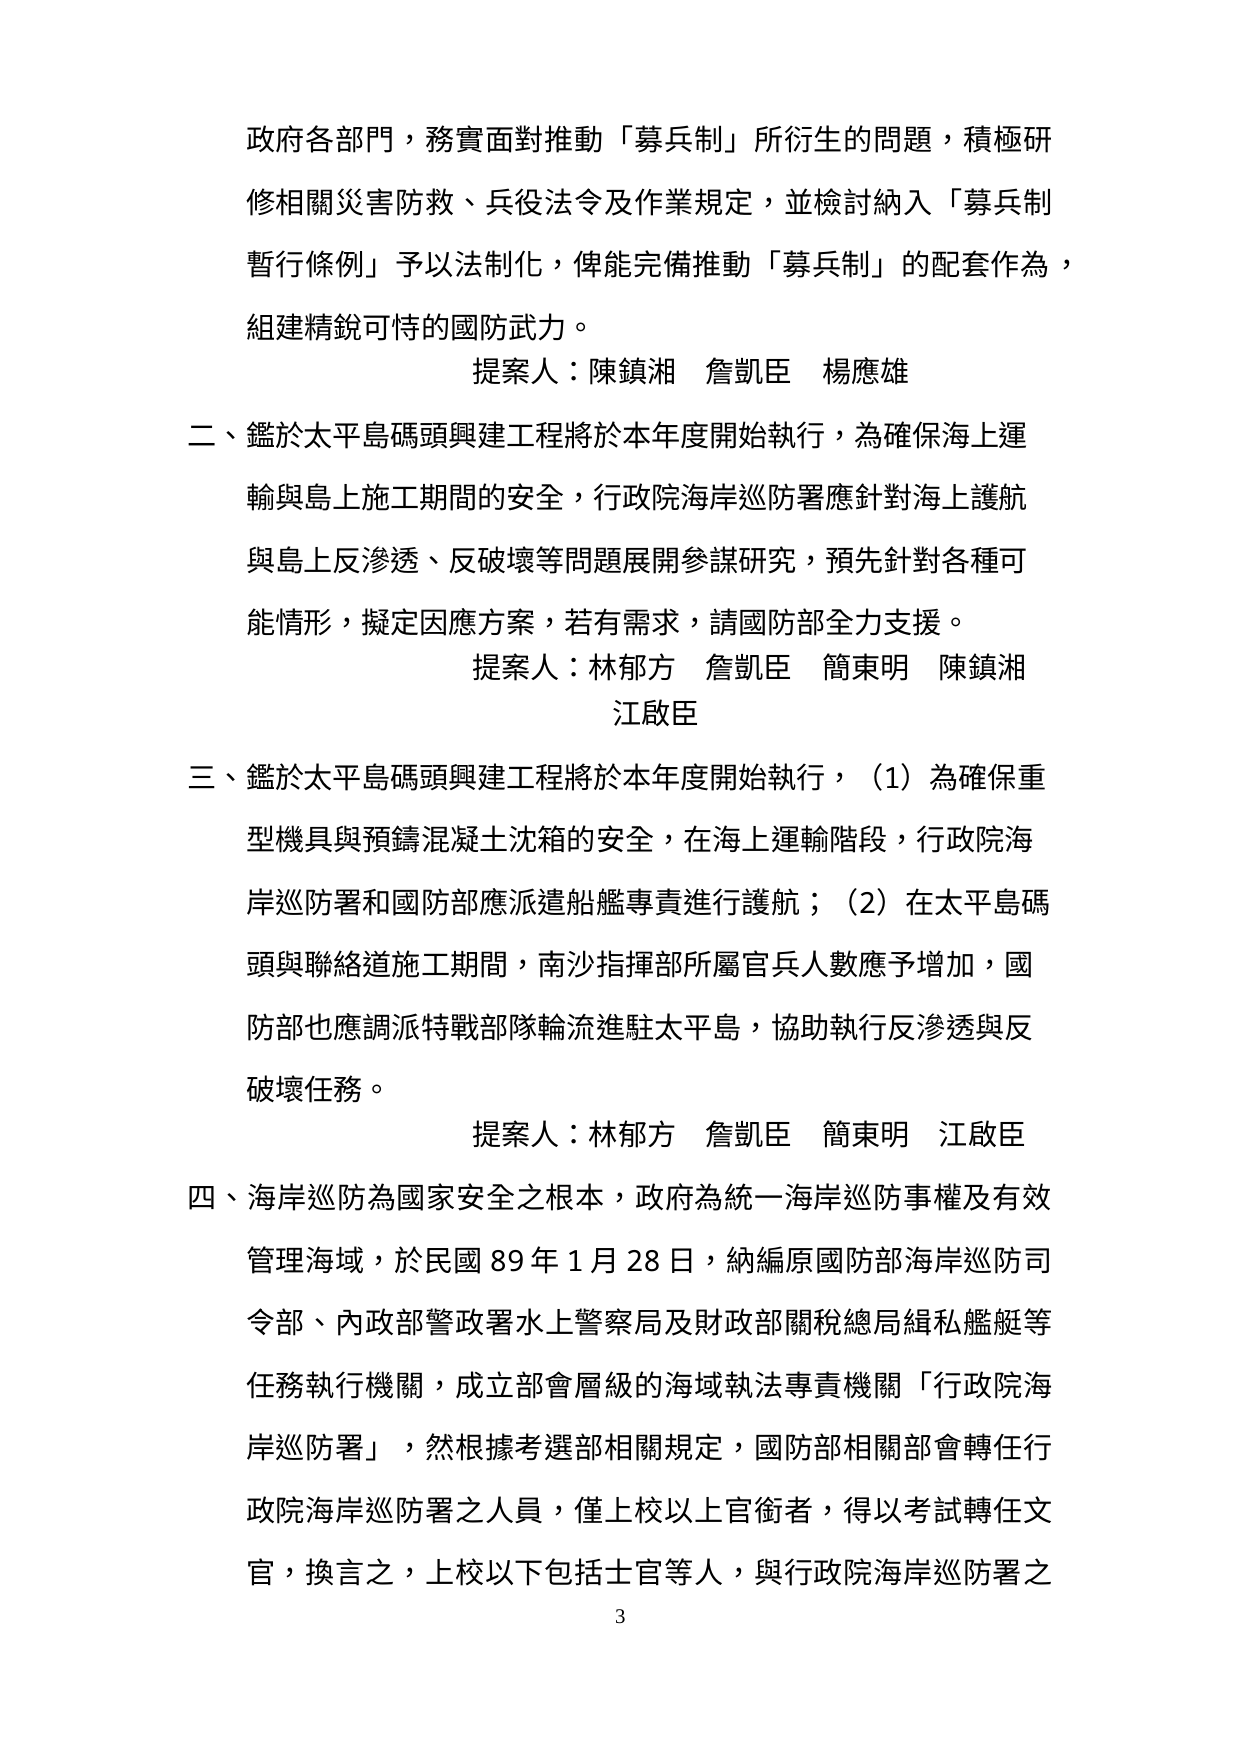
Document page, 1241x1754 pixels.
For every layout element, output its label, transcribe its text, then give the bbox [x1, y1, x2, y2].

text 提案人：林郁方 詹凱臣 簡東明 陳鎮湘 [472, 642, 1053, 688]
text 提案人：陳鎮湘 詹凱臣 楊應雄 [472, 346, 1053, 392]
text 提案人：林郁方 詹凱臣 簡東明 江啟臣 [472, 1109, 1053, 1154]
text 二、鑑於太平島碼頭興建工程將於本年度開始執行，為確保海上運輸與島上施工期間的安全，行政院海岸巡防署應針對海上護航與島上反滲透、反破壞等問題展開參謀研究，預先針對各種可能情形，擬定因應方案，若有需求，請國防部全力支援。 [187, 392, 1053, 642]
text 江啟臣 [472, 688, 1053, 734]
text 四、海岸巡防為國家安全之根本，政府為統一海岸巡防事權及有效管理海域，於民國89年1月28日，納編原國防部海岸巡防司令部、內政部警政署水上警察局及財政部關稅總局緝私艦艇等任務執行機關，成立部會層級的海域執法專責機關「行政院海岸巡防署」，然根據考選部相關規定，國防部相關部會轉任行政院海岸巡防署之人員，僅上校以上官銜者，得以考試轉任文官，換言之，上校以下包括士官等人，與行政院海岸巡防署之文官以及由警察單位轉任行政院海岸巡防署之文官，雖從事業務範圍相似，卻因無法轉任文官而產生同工不同酬之矛盾情況，現正值募兵制改革時機，爰建議行政院海岸巡防署、國防部等有關單位應藉募兵制改革時機，積極協調，將上校以下未能參與相關文官轉任考試相關障礙，藉募兵制暫行條例之設置，予以精進，以解決同工不同酬之矛盾狀態。 [187, 1154, 1053, 1592]
text 三、鑑於太平島碼頭興建工程將於本年度開始執行，（1）為確保重型機具與預鑄混凝土沈箱的安全，在海上運輸階段，行政院海岸巡防署和國防部應派遣船艦專責進行護航；（2）在太平島碼頭與聯絡道施工期間，南沙指揮部所屬官兵人數應予增加，國防部也應調派特戰部隊輪流進駐太平島，協助執行反滲透與反破壞任務。 [187, 734, 1053, 1109]
text 一、鑑於國軍自民國86年7月實施「精實案」迄今，歷經「精進案一、二階段」、「精粹案」等重大兵力精減案，總員額從45萬2千員，銳減至21萬5千員，後續為推動「募兵制」規劃，再實施「勇固案」後，未來常備部隊兵力規模，將再大幅裁減，必然難以兼顧戰備訓練及目前支援防救災等多重任務負荷；復因僅接受4個月軍事訓練役的退員，已非過去1年以上役期合格好用的後備軍人，嚴重影響後備戰力組建。爰建請國防部及政府各部門，務實面對推動「募兵制」所衍生的問題，積極研修相關災害防救、兵役法令及作業規定，並檢討納入「募兵制暫行條例」予以法制化，俾能完備推動「募兵制」的配套作為，組建精銳可恃的國防武力。 [187, 96, 1053, 346]
